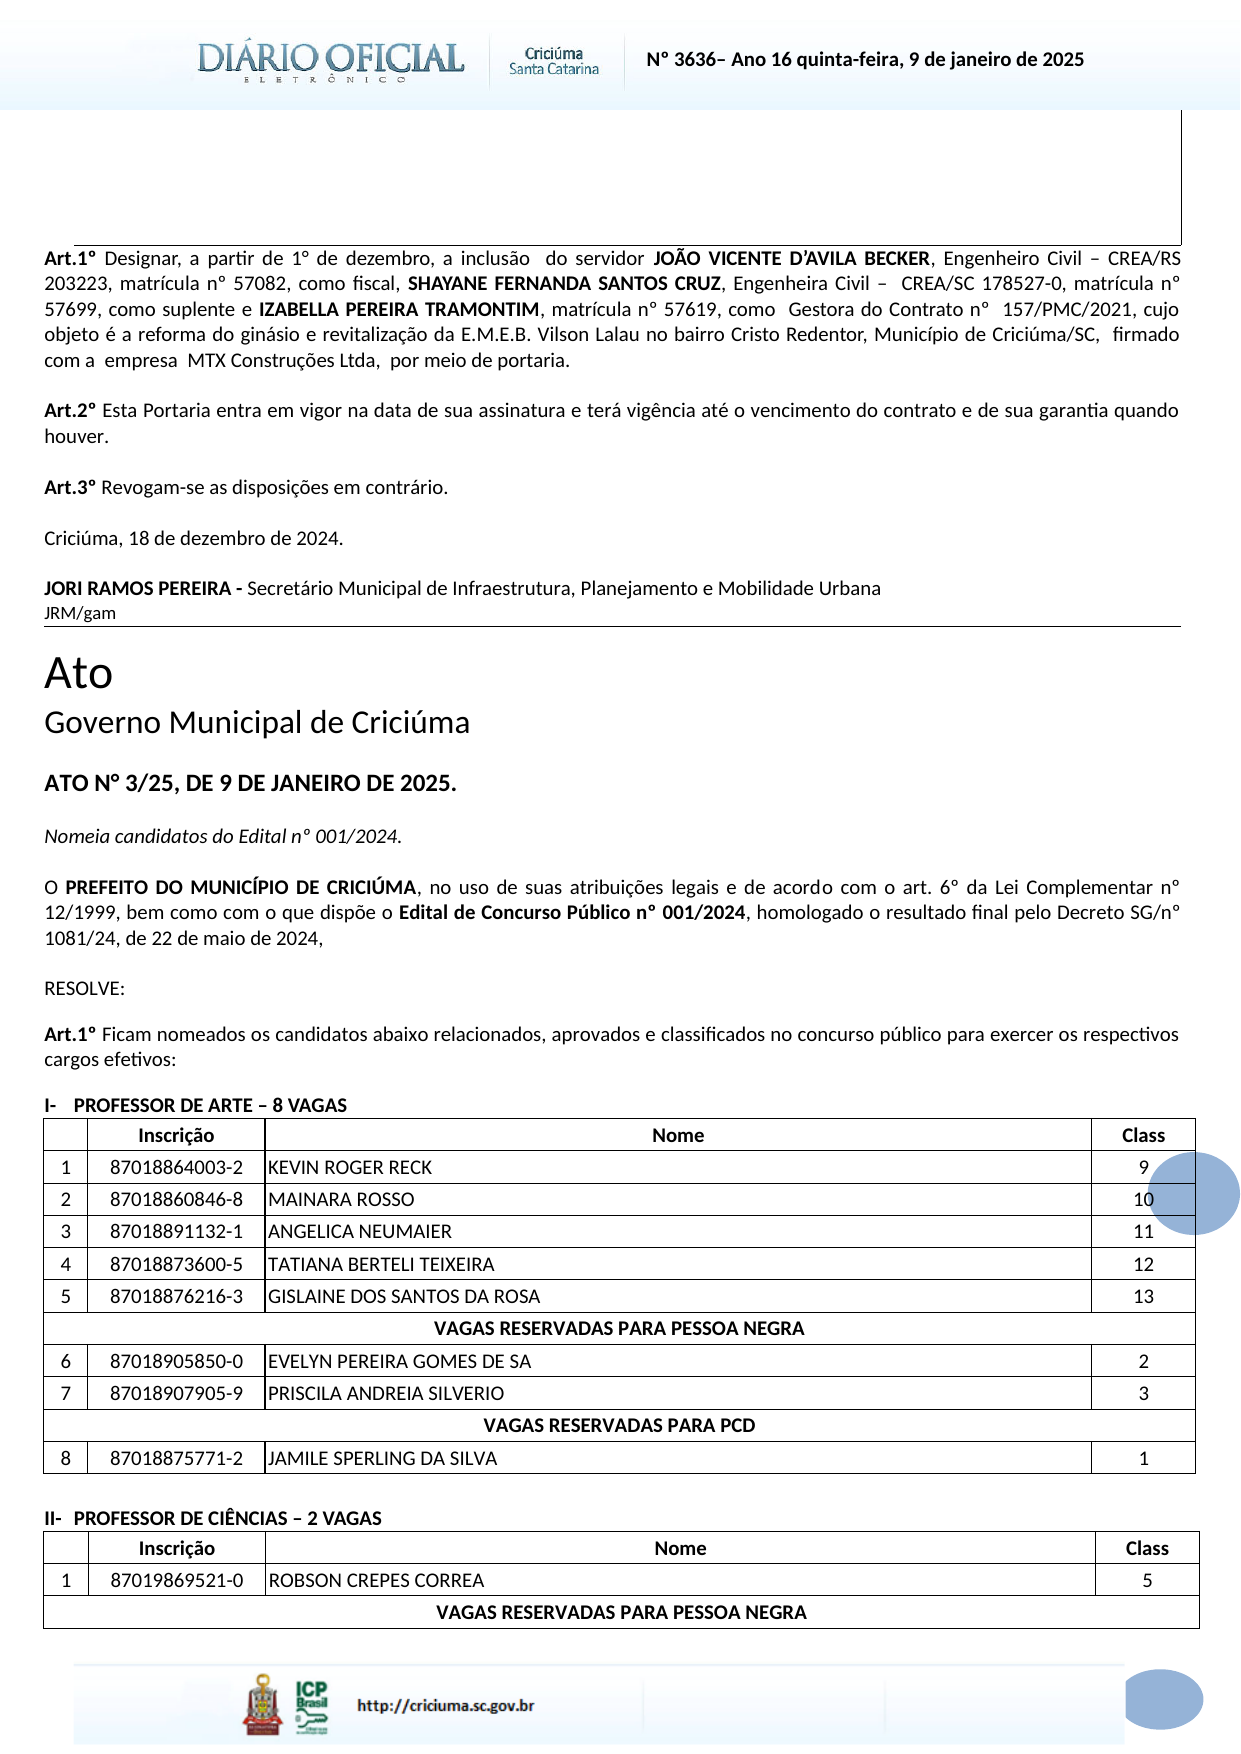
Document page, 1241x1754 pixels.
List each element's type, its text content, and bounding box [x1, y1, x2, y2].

table_cell VAGAS RESERVADAS PARA PESSOA NEGRA [44, 1313, 1195, 1344]
table_header Class [1096, 1532, 1199, 1563]
table_cell 87018875771-2 [88, 1442, 264, 1473]
text JRM/gam [44, 601, 1181, 626]
table_cell 4 [44, 1248, 87, 1279]
table_cell TATIANA BERTELI TEIXEIRA [266, 1248, 1091, 1279]
table_header Class [1092, 1119, 1195, 1150]
table_cell ANGELICA NEUMAIER [266, 1216, 1091, 1247]
table_cell 3 [1092, 1377, 1195, 1408]
table_cell PRISCILA ANDREIA SILVERIO [266, 1377, 1091, 1408]
table_cell KEVIN ROGER RECK [266, 1151, 1091, 1182]
table_cell 2 [44, 1184, 87, 1215]
table_cell 5 [1096, 1564, 1199, 1595]
table_cell 1 [44, 1151, 87, 1182]
text ATO N° 3/25, DE 9 DE JANEIRO DE 2025. [44, 767, 1166, 798]
table_cell GISLAINE DOS SANTOS DA ROSA [266, 1280, 1091, 1312]
text Art.1º Ficam nomeados os candidatos abaixo relacionados, aprovados e classificados no concurso público para exercer os respectivos cargos efetivos: [44, 1021, 1181, 1072]
table_cell 87018860846-8 [88, 1184, 264, 1215]
table_cell VAGAS RESERVADAS PARA PCD [44, 1410, 1195, 1441]
table_header [44, 1119, 87, 1150]
table_cell 1 [44, 1564, 88, 1595]
table_header Nome [266, 1119, 1091, 1150]
text JORI RAMOS PEREIRA - Secretário Municipal de Infraestrutura, Planejamento e Mobilidade Urbana [44, 576, 1181, 601]
table_cell 87018864003-2 [88, 1151, 264, 1182]
list Art.1º Designar, a partir de 1° de dezembro, a inclusão do servidor JOÃO VICENTE D’AVILA BECKER, Engenheiro Civil – CREA/RS 203223, matrícula nº 57082, como fiscal, SHAYANE FERNANDA SANTOS CRUZ, Engenheira Civil – CREA/SC 178527-0, matrícula nº 57699, como suplente e IZABELLA PEREIRA TRAMONTIM, matrícula nº 57619, como Gestora do Contrato nº 157/PMC/2021, cujo objeto é a reforma do ginásio e revitalização da E.M.E.B. Vilson Lalau no bairro Cristo Redentor, Município de Criciúma/SC, firmado com a empresa MTX Construções Ltda, por meio de portaria. [44, 245, 1181, 372]
table_cell 8 [44, 1442, 87, 1473]
table_header Inscrição [88, 1119, 264, 1150]
table_cell 87018905850-0 [88, 1345, 264, 1376]
text Ato [44, 642, 1181, 701]
table_cell 10 [1092, 1184, 1153, 1215]
table_cell 6 [44, 1345, 87, 1376]
table_cell 11 [1092, 1216, 1195, 1247]
table_header Nome [266, 1532, 1095, 1563]
list PROFESSOR DE ARTE – 8 VAGAS [44, 1092, 1181, 1118]
list Art.3º Revogam-se as disposições em contrário. [44, 474, 1181, 499]
text Governo Municipal de Criciúma [44, 701, 1181, 742]
list PROFESSOR DE CIÊNCIAS – 2 VAGAS [44, 1505, 1181, 1531]
table_cell 87018873600-5 [88, 1248, 264, 1279]
table_cell 1 [1092, 1442, 1195, 1473]
table_cell 87019869521-0 [89, 1564, 265, 1595]
table_cell 87018907905-9 [88, 1377, 264, 1408]
table_cell JAMILE SPERLING DA SILVA [266, 1442, 1091, 1473]
text Nomeia candidatos do Edital nº 001/2024. [44, 823, 1181, 848]
table_cell 12 [1092, 1248, 1195, 1279]
table_cell 13 [1092, 1280, 1195, 1312]
table_cell 3 [44, 1216, 87, 1247]
table_cell [44, 1474, 88, 1505]
table_header [44, 1532, 88, 1563]
table_cell 87018876216-3 [88, 1280, 264, 1312]
text RESOLVE: [44, 976, 1181, 1001]
table_cell [1092, 1474, 1195, 1505]
table_cell ROBSON CREPES CORREA [266, 1564, 1095, 1595]
table_cell [265, 1474, 1092, 1505]
table_header Inscrição [89, 1532, 265, 1563]
text Criciúma, 18 de dezembro de 2024. [44, 525, 1181, 550]
table_cell EVELYN PEREIRA GOMES DE SA [266, 1345, 1091, 1376]
table_cell 2 [1092, 1345, 1195, 1376]
table_cell 5 [44, 1280, 87, 1312]
table_cell 87018891132-1 [88, 1216, 264, 1247]
list Art.2º Esta Portaria entra em vigor na data de sua assinatura e terá vigência até o vencimento do contrato e de sua garantia quando houver. [44, 398, 1181, 448]
table_cell [88, 1474, 265, 1505]
table_cell 9 [1092, 1151, 1195, 1182]
table_cell VAGAS RESERVADAS PARA PESSOA NEGRA [44, 1596, 1199, 1628]
table_cell MAINARA ROSSO [266, 1184, 1091, 1215]
text O PREFEITO DO MUNICÍPIO DE CRICIÚMA, no uso de suas atribuições legais e de acordo com o art. 6º da Lei Complementar nº 12/1999, bem como com o que dispõe o Edital de Concurso Público nº 001/2024, homologado o resultado final pelo Decreto SG/nº 1081/24, de 22 de maio de 2024, [44, 874, 1181, 950]
table_cell 7 [44, 1377, 87, 1408]
